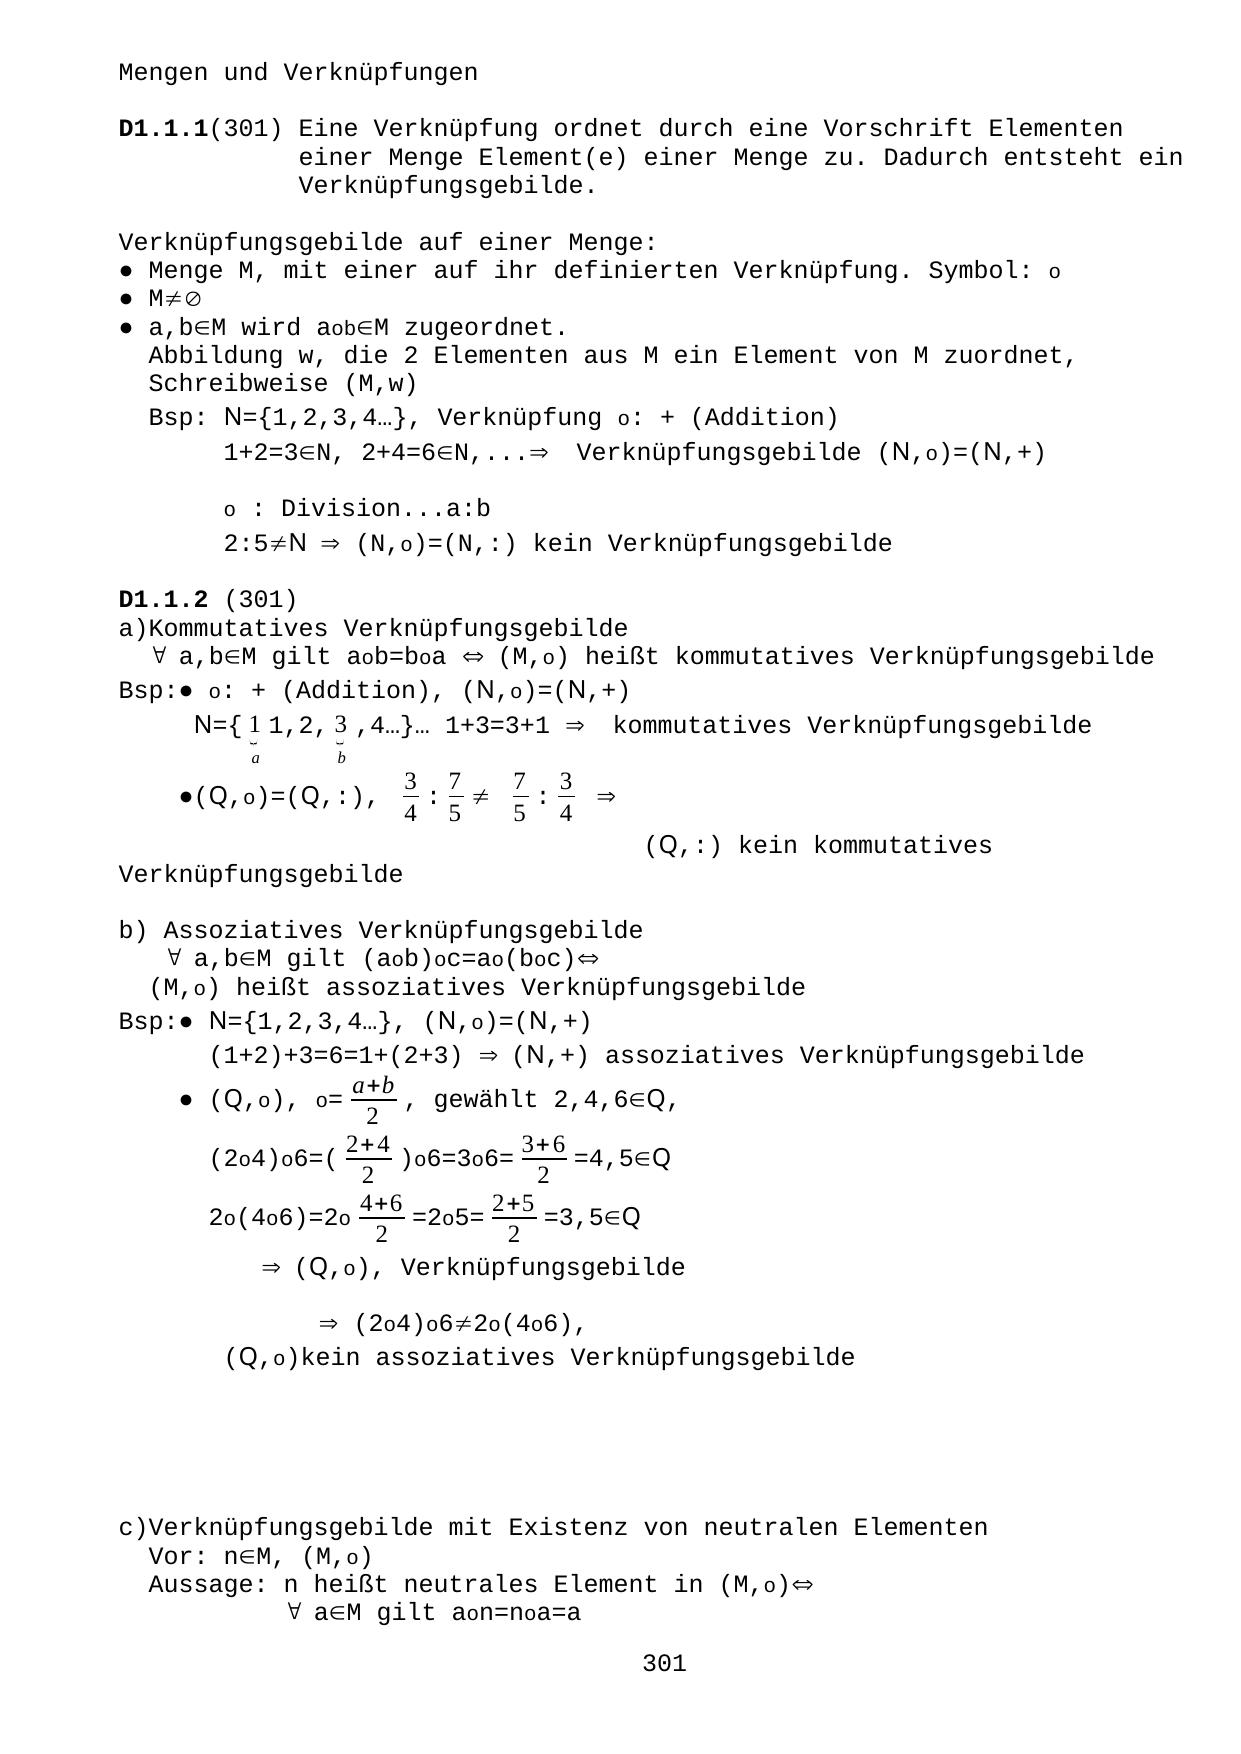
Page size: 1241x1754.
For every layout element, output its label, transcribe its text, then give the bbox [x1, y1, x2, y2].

text Verknüpfungsgebilde auf einer Menge: ● Menge M, mit einer auf ihr definierten Verknüpfung. Symbol: o ● M ● a,bM wird aobM zugeordnet. Abbildung w, die 2 Elementen aus M ein Element von M zuordnet, Schreibweise (M,w) Bsp: N={1,2,3,4…}, Verknüpfung o: + (Addition) 1+2=3N, 2+4=6N,... Verknüpfungsgebilde (N,o)=(N,+) [118, 229, 1211, 496]
text b) Assoziatives Verknüpfungsgebilde  a,bM gilt (aob)oc=ao(boc) (M,o) heißt assoziatives Verknüpfungsgebilde Bsp:● N={1,2,3,4…}, (N,o)=(N,+) (1+2)+3=6=1+(2+3)  (N,+) assoziatives Verknüpfungsgebilde [118, 918, 1211, 1071]
text ● (Q,o), o=, gewählt 2,4,6Q, (2o4)o6=()o6=3o6==4,5Q 2o(4o6)=2o=2o5==3,5Q  (Q,o), Verknüpfungsgebilde [118, 1071, 1211, 1282]
text c)Verknüpfungsgebilde mit Existenz von neutralen Elementen Vor: nM, (M,o) Aussage: n heißt neutrales Element in (M,o)  aM gilt aon=noa=a [118, 1515, 1211, 1628]
text Mengen und Verknüpfungen [118, 59, 1211, 116]
text o : Division...a:b 2:5N  (N,o)=(N,:) kein Verknüpfungsgebilde [118, 496, 1211, 587]
text D1.1.1(301) Eine Verknüpfung ordnet durch eine Vorschrift Elementen einer Menge Element(e) einer Menge zu. Dadurch entsteht ein Verknüpfungsgebilde. [118, 116, 1211, 229]
text  (2o4)o62o(4o6), (Q,o)kein assoziatives Verknüpfungsgebilde [118, 1311, 1211, 1373]
text D1.1.2 (301) a)Kommutatives Verknüpfungsgebilde  a,bM gilt aob=boa  (M,o) heißt kommutatives Verknüpfungsgebilde Bsp:● o: + (Addition), (N,o)=(N,+) N={1,2,,4…}… 1+3=3+1  kommutatives Verknüpfungsgebilde ●(Q,o)=(Q,:), : :  (Q,:) kein kommutatives Verknüpfungsgebilde [118, 587, 1211, 918]
